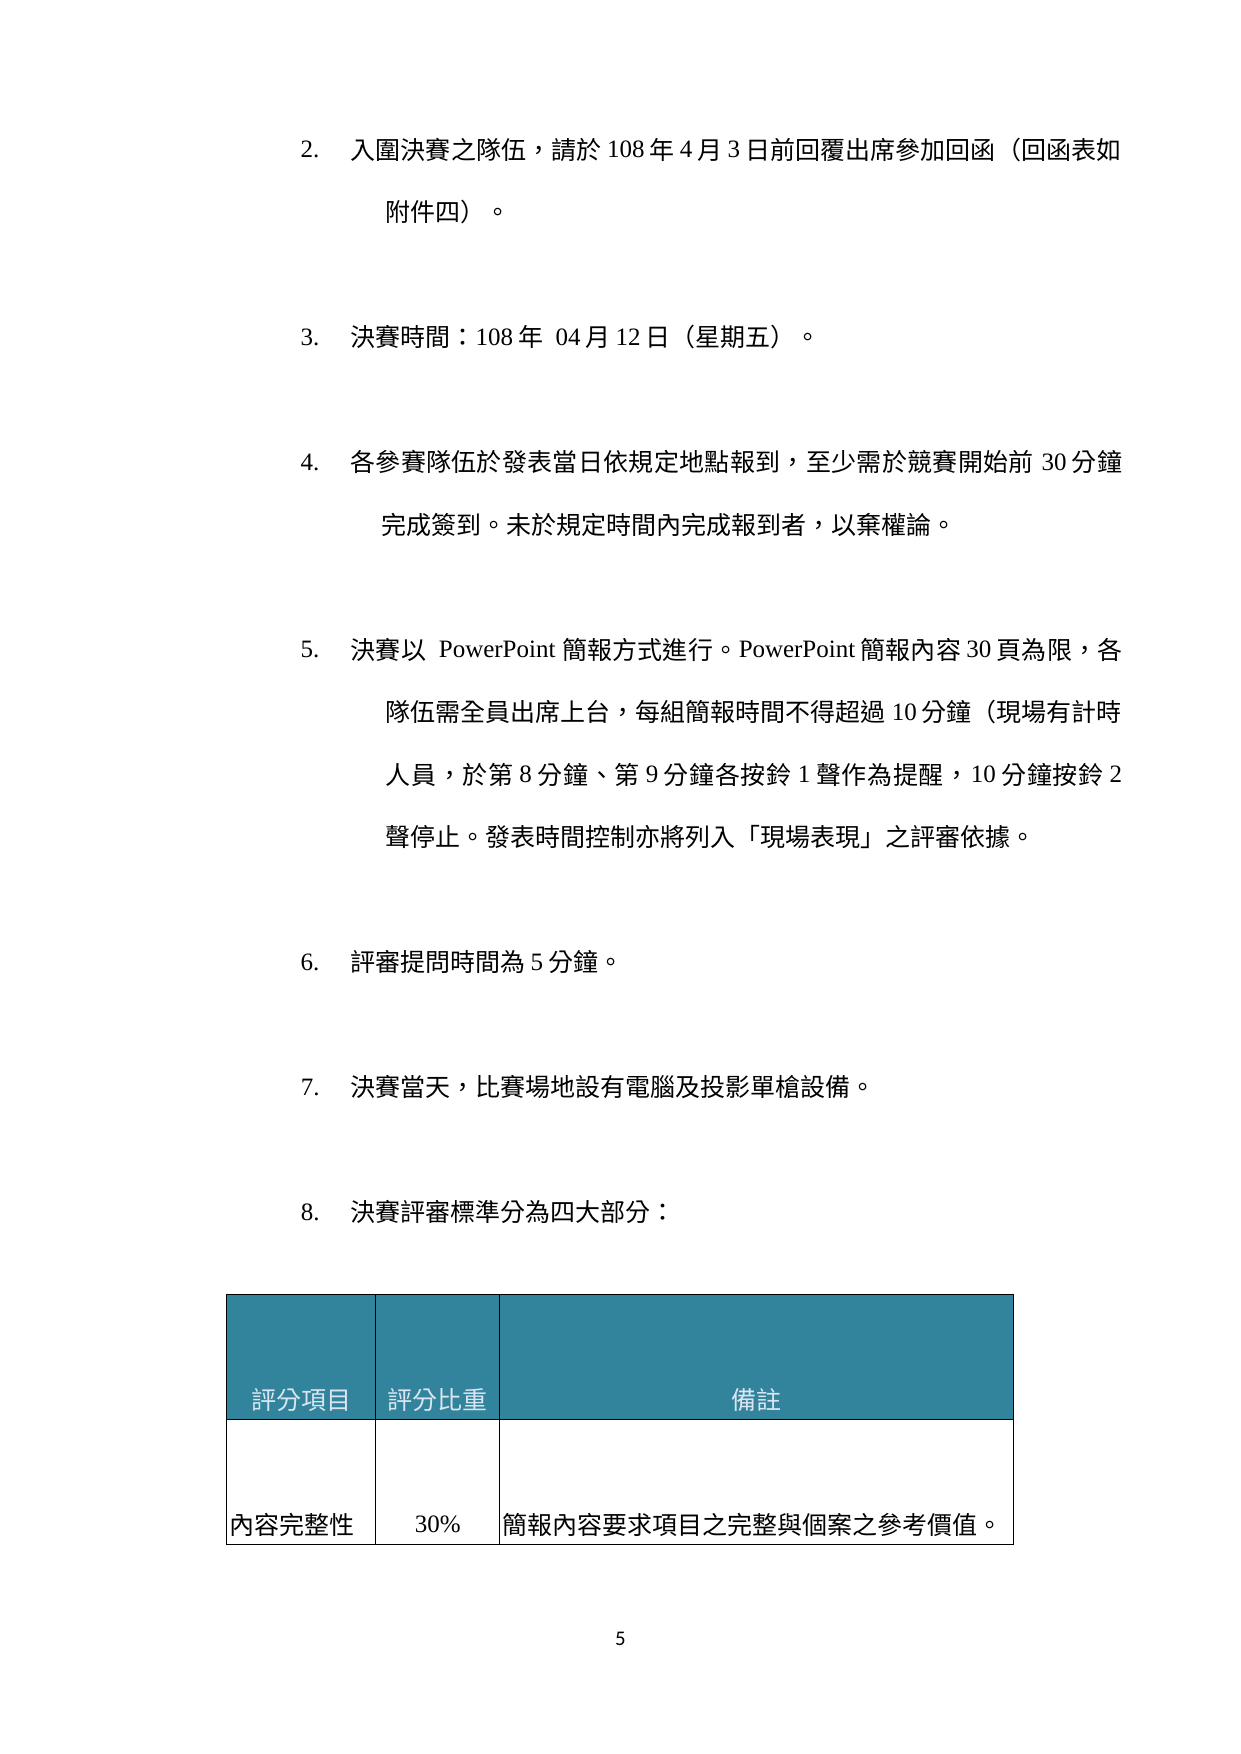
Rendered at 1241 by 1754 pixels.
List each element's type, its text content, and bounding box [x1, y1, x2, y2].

list 決賽以 PowerPoint 簡報方式進行。PowerPoint簡報內容30頁為限，各隊伍需全員出席上台，每組簡報時間不得超過10分鐘（現場有計時人員，於第8分鐘、第9分鐘各按鈴1聲作為提醒，10分鐘按鈴2聲停止。發表時間控制亦將列入「現場表現」之評審依據。 [300, 607, 1122, 857]
table_cell 30% [376, 1420, 499, 1544]
table_cell 內容完整性 [227, 1420, 375, 1544]
list 各參賽隊伍於發表當日依規定地點報到，至少需於競賽開始前30分鐘完成簽到。未於規定時間內完成報到者，以棄權論。 [300, 419, 1122, 544]
list 評審提問時間為5分鐘。 [300, 919, 1122, 982]
table_header 評分項目 [227, 1295, 375, 1419]
list 決賽當天，比賽場地設有電腦及投影單槍設備。 [301, 1044, 1122, 1107]
table_header 評分比重 [376, 1295, 499, 1419]
list 決賽時間：108年 04月12日（星期五）。 [299, 294, 1122, 357]
table_cell 簡報內容要求項目之完整與個案之參考價值。 [500, 1420, 1013, 1544]
list 決賽評審標準分為四大部分： [301, 1169, 1122, 1232]
list 入圍決賽之隊伍，請於108年4月3日前回覆出席參加回函（回函表如附件四）。 [300, 107, 1122, 232]
table_header 備註 [500, 1295, 1013, 1419]
